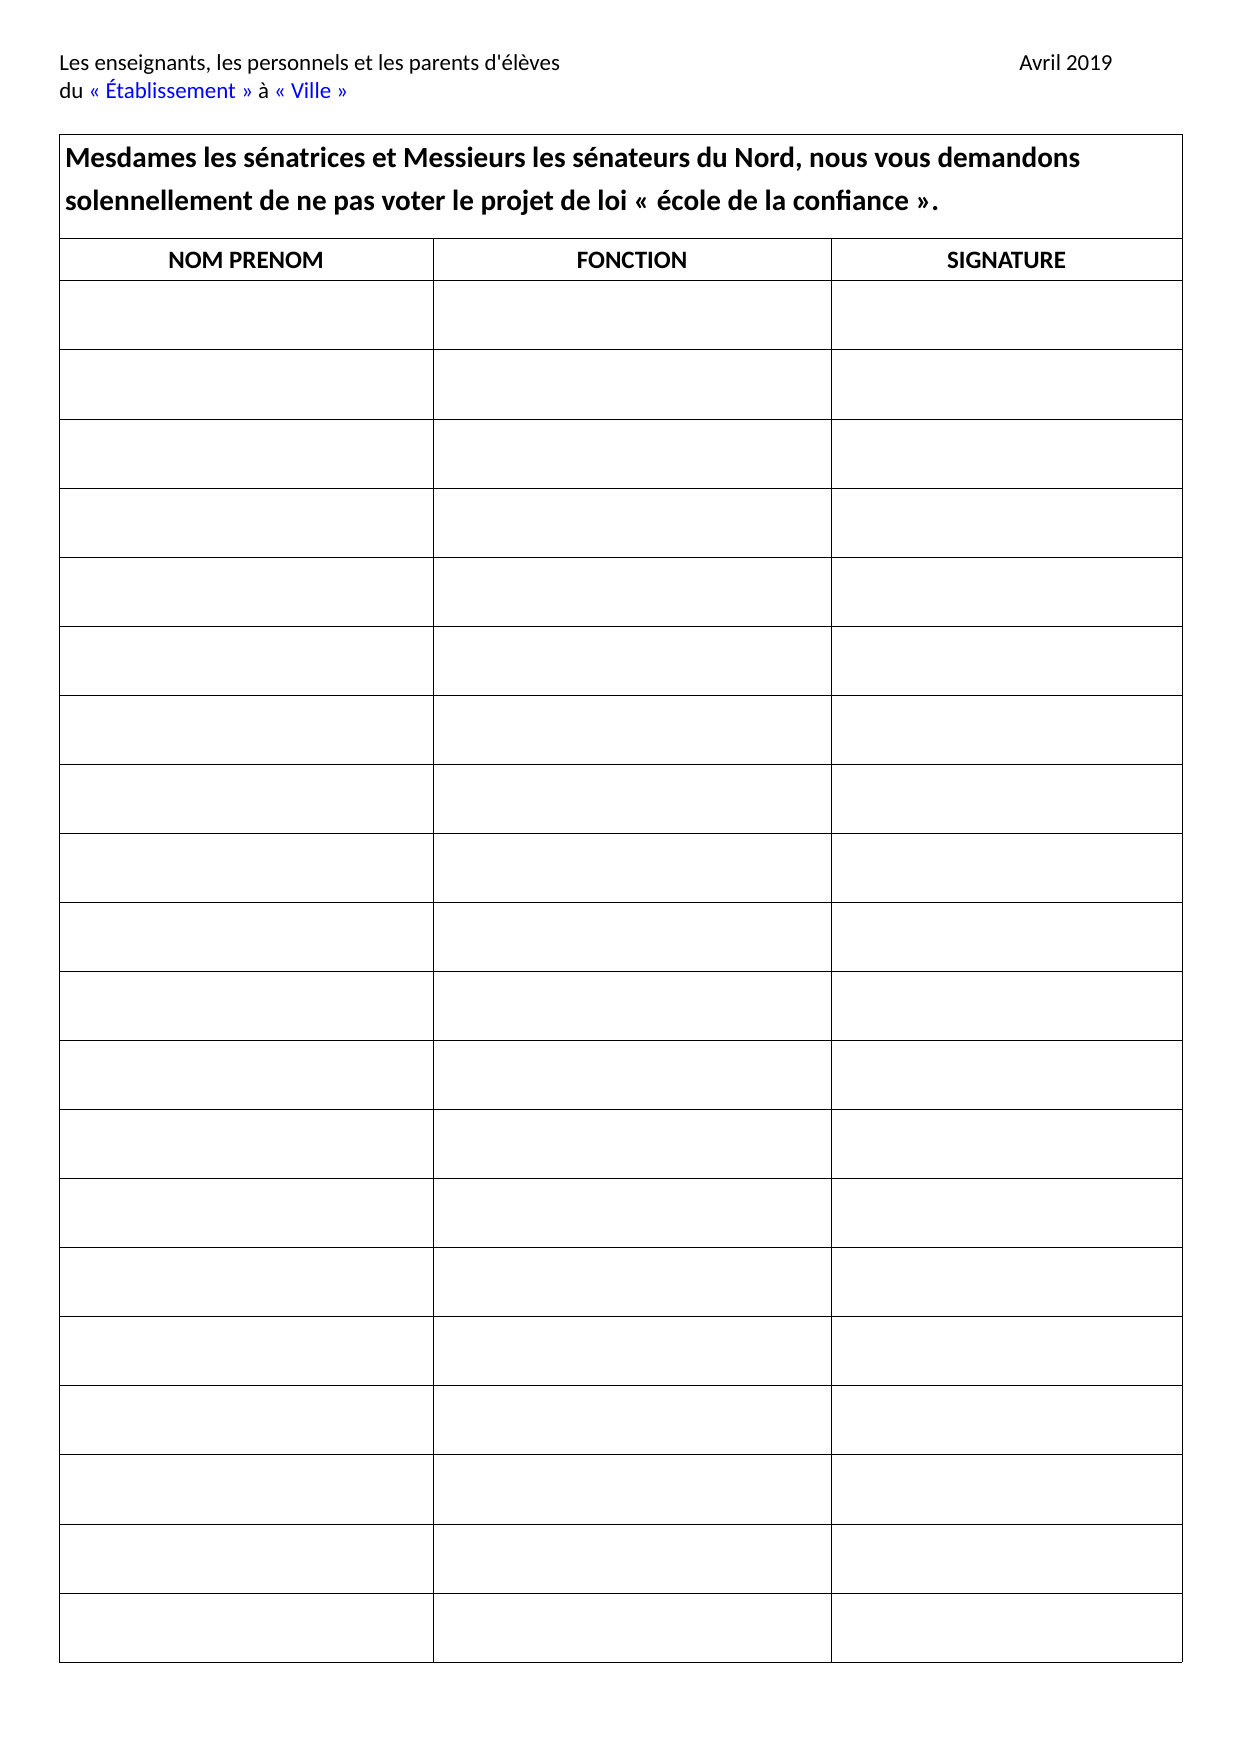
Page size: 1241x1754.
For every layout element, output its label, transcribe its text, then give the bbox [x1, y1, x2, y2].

table_cell [832, 489, 1182, 557]
table_cell [434, 972, 831, 1040]
table_cell [60, 489, 433, 557]
table_header Mesdames les sénatrices et Messieurs les sénateurs du Nord, nous vous demandons solennellement de ne pas voter le projet de loi « école de la confiance ». [60, 135, 1182, 238]
table_cell [832, 1179, 1182, 1247]
table_cell [832, 696, 1182, 764]
table_cell [832, 1317, 1182, 1385]
table_cell [832, 903, 1182, 971]
table_cell [60, 1386, 433, 1454]
table_cell [60, 1594, 433, 1662]
table_cell FONCTION [434, 239, 831, 280]
table_cell [832, 1248, 1182, 1316]
table_cell [832, 1594, 1182, 1662]
table_cell [434, 1455, 831, 1523]
table_cell [434, 1317, 831, 1385]
table_cell [60, 281, 433, 349]
table_cell [60, 1455, 433, 1523]
table_cell [832, 627, 1182, 695]
table_cell [60, 1248, 433, 1316]
table_cell [832, 1455, 1182, 1523]
table_cell [60, 1110, 433, 1178]
table_cell [60, 627, 433, 695]
table_cell [434, 1110, 831, 1178]
table_cell [434, 1179, 831, 1247]
table_cell [434, 834, 831, 902]
table_cell [832, 281, 1182, 349]
table_cell [60, 1179, 433, 1247]
table_cell [832, 420, 1182, 487]
table_cell [832, 765, 1182, 833]
table_cell [60, 765, 433, 833]
table_cell [434, 1248, 831, 1316]
table_cell [434, 1594, 831, 1662]
table_cell [434, 281, 831, 349]
table_cell [434, 1041, 831, 1109]
table_cell [60, 972, 433, 1040]
table_cell [832, 1041, 1182, 1109]
table_cell [60, 1317, 433, 1385]
table_cell NOM PRENOM [60, 239, 433, 280]
table_cell [60, 420, 433, 487]
table_cell [832, 972, 1182, 1040]
table_cell [434, 1386, 831, 1454]
table_cell [60, 1525, 433, 1592]
table_cell [434, 696, 831, 764]
table_cell SIGNATURE [832, 239, 1182, 280]
table_cell [434, 420, 831, 487]
table_cell [60, 350, 433, 418]
table_cell [832, 834, 1182, 902]
table_cell [434, 1525, 831, 1592]
table_cell [832, 1525, 1182, 1592]
table_cell [434, 627, 831, 695]
table_cell [832, 1110, 1182, 1178]
table_cell [434, 350, 831, 418]
table_cell [60, 903, 433, 971]
table_cell [60, 558, 433, 626]
table_cell [434, 765, 831, 833]
table_cell [434, 558, 831, 626]
table_cell [60, 834, 433, 902]
table_cell [434, 489, 831, 557]
table_cell [434, 903, 831, 971]
table_cell [832, 558, 1182, 626]
table_cell [832, 350, 1182, 418]
table_cell [60, 1041, 433, 1109]
table_cell [60, 696, 433, 764]
table_cell [832, 1386, 1182, 1454]
